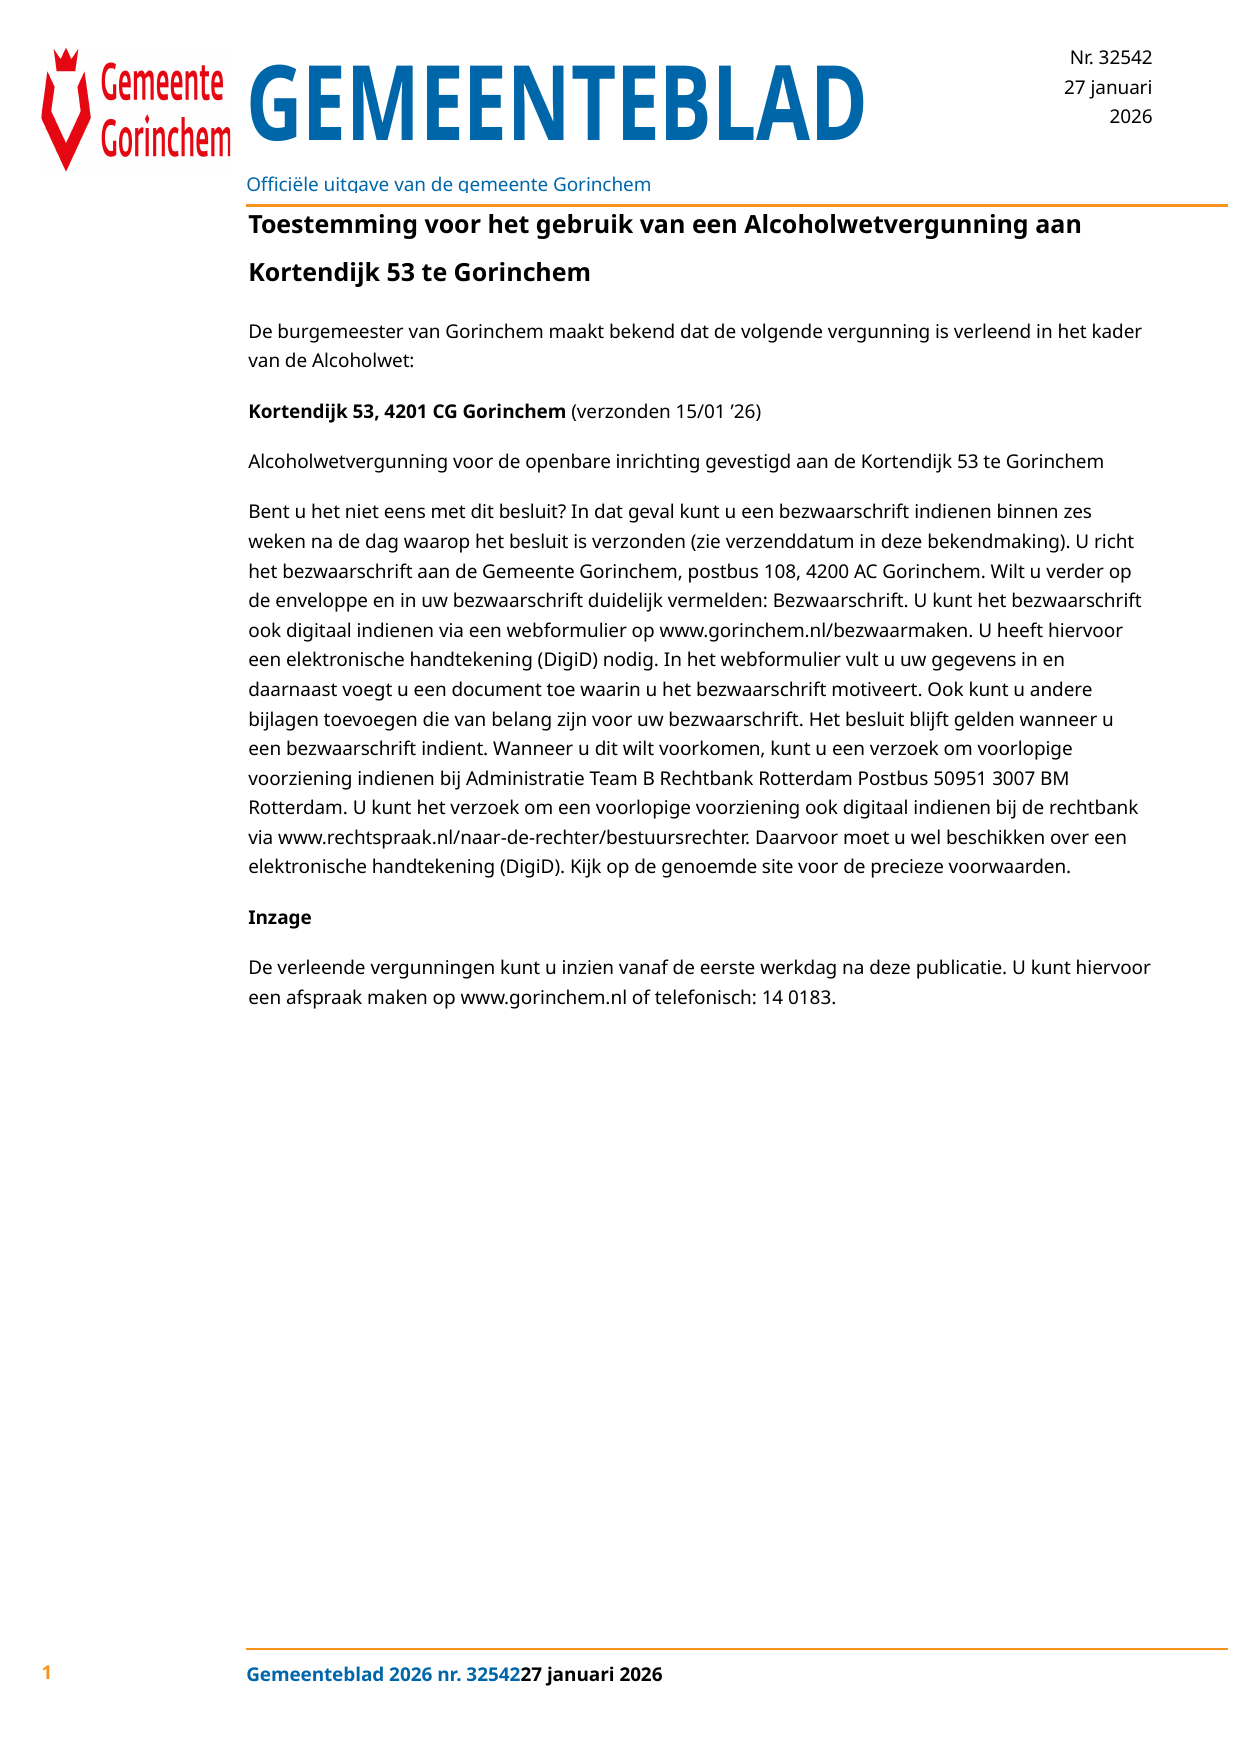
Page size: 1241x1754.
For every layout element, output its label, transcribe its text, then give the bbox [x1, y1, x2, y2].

picture [41, 47, 231, 172]
text Inzage [248, 904, 1152, 930]
text Kortendijk 53, 4201 CG Gorinchem (verzonden 15/01 ’26) [248, 398, 1152, 424]
text Bent u het niet eens met dit besluit? In dat geval kunt u een bezwaarschrift indienen binnen zes weken na de dag waarop het besluit is verzonden (zie verzenddatum in deze bekendmaking). U richt het bezwaarschrift aan de Gemeente Gorinchem, postbus 108, 4200 AC Gorinchem. Wilt u verder op de enveloppe en in uw bezwaarschrift duidelijk vermelden: Bezwaarschrift. U kunt het bezwaarschrift ook digitaal indienen via een webformulier op www.gorinchem.nl/bezwaarmaken. U heeft hiervoor een elektronische handtekening (DigiD) nodig. In het webformulier vult u uw gegevens in en daarnaast voegt u een document toe waarin u het bezwaarschrift motiveert. Ook kunt u andere bijlagen toevoegen die van belang zijn voor uw bezwaarschrift. Het besluit blijft gelden wanneer u een bezwaarschrift indient. Wanneer u dit wilt voorkomen, kunt u een verzoek om voorlopige voorziening indienen bij Administratie Team B Rechtbank Rotterdam Postbus 50951 3007 BM Rotterdam. U kunt het verzoek om een voorlopige voorziening ook digitaal indienen bij de rechtbank via www.rechtspraak.nl/naar-de-rechter/bestuursrechter. Daarvoor moet u wel beschikken over een elektronische handtekening (DigiD). Kijk op de genoemde site voor de precieze voorwaarden. [248, 499, 1152, 879]
text De verleende vergunningen kunt u inzien vanaf de eerste werkdag na deze publicatie. U kunt hiervoor een afspraak maken op www.gorinchem.nl of telefonisch: 14 0183. [248, 954, 1152, 1010]
text Toestemming voor het gebruik van een Alcoholwetvergunning aan Kortendijk 53 te Gorinchem [248, 207, 1152, 288]
text De burgemeester van Gorinchem maakt bekend dat de volgende vergunning is verleend in het kader van de Alcoholwet: [248, 318, 1152, 373]
text Alcoholwetvergunning voor de openbare inrichting gevestigd aan de Kortendijk 53 te Gorinchem [248, 448, 1152, 474]
